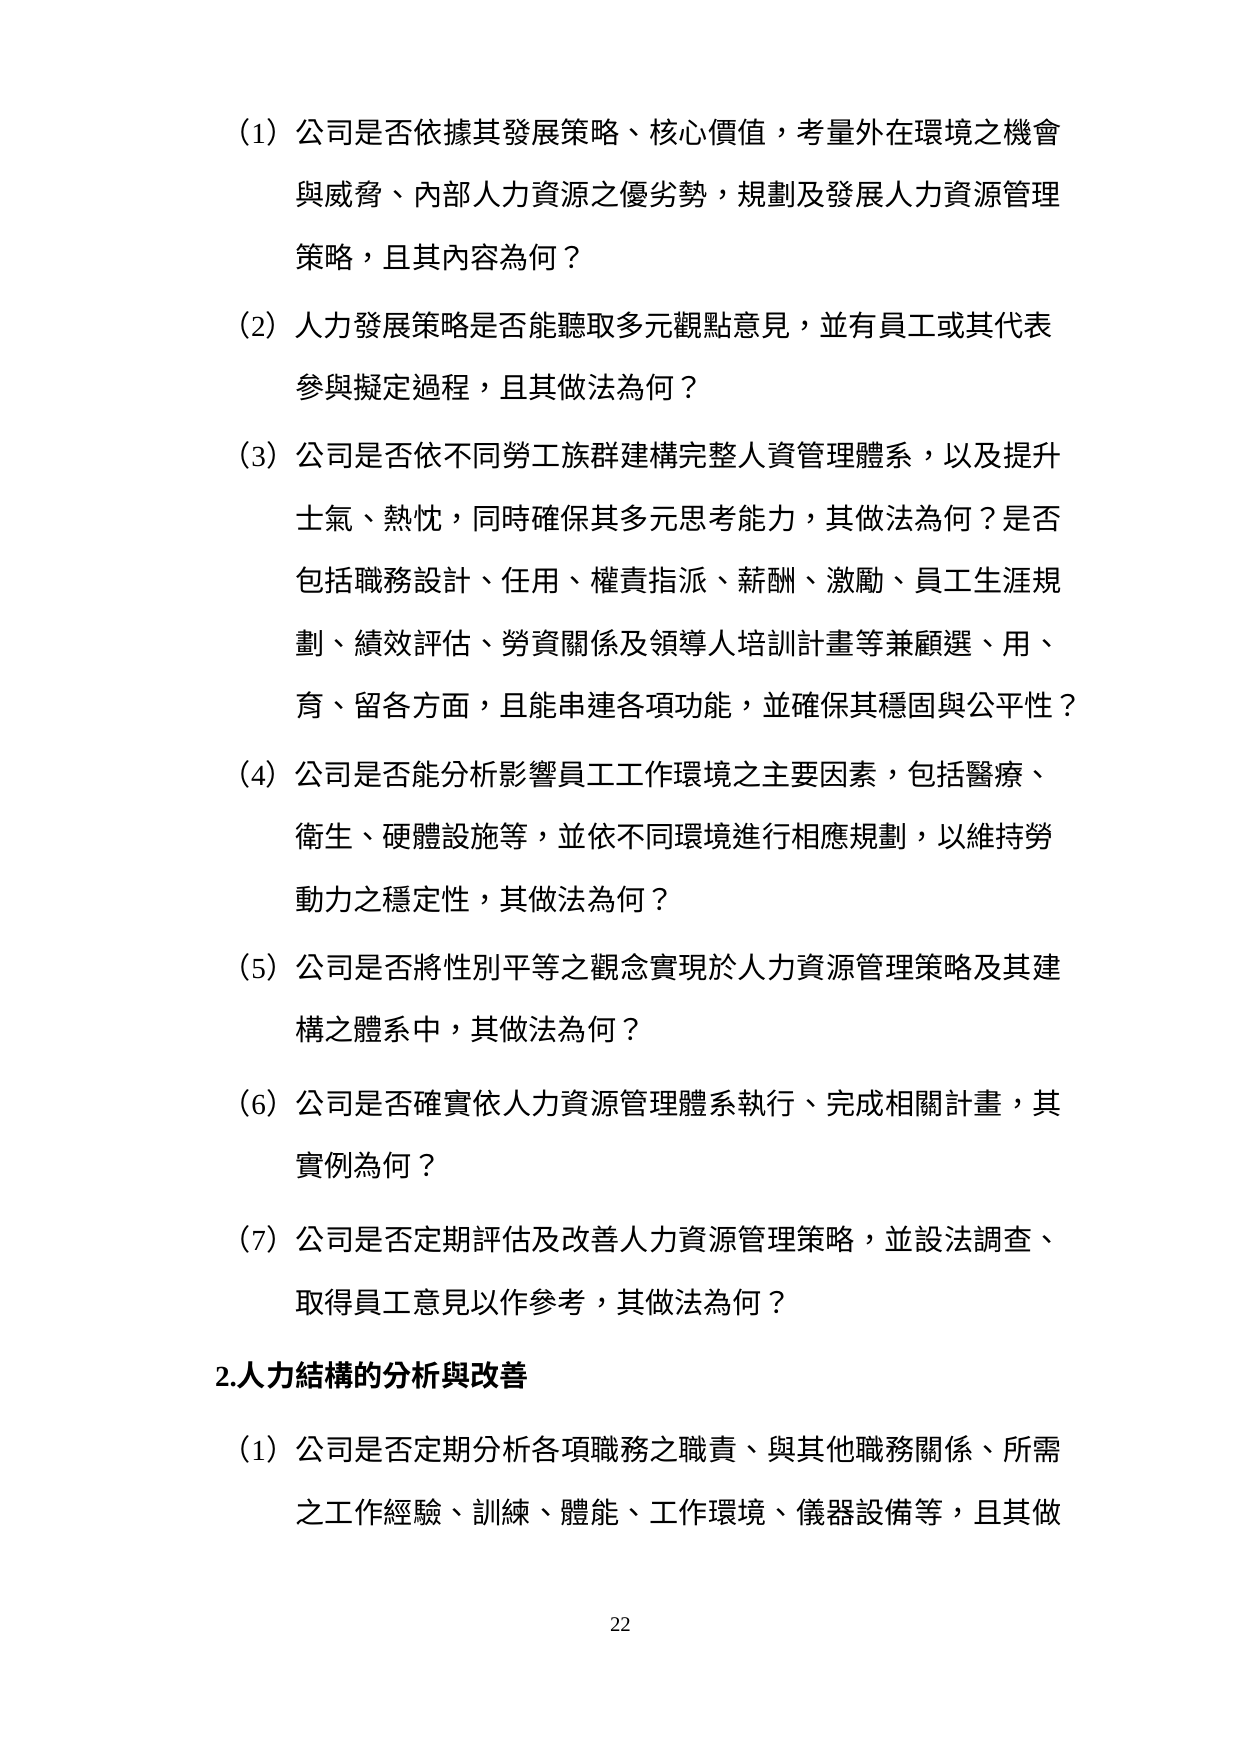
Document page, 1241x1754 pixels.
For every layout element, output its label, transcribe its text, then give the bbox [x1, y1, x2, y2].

text （7）公司是否定期評估及改善人力資源管理策略，並設法調查、取得員工意見以作參考，其做法為何？ [222, 1196, 1063, 1321]
text （4）公司是否能分析影響員工工作環境之主要因素，包括醫療、衛生、硬體設施等，並依不同環境進行相應規劃，以維持勞動力之穩定性，其做法為何？ [222, 731, 1063, 918]
text （5）公司是否將性別平等之觀念實現於人力資源管理策略及其建構之體系中，其做法為何？ [222, 924, 1063, 1049]
text （1）公司是否依據其發展策略、核心價值，考量外在環境之機會與威脅、內部人力資源之優劣勢，規劃及發展人力資源管理策略，且其內容為何？ [222, 89, 1063, 276]
text （3）公司是否依不同勞工族群建構完整人資管理體系，以及提升士氣、熱忱，同時確保其多元思考能力，其做法為何？是否包括職務設計、任用、權責指派、薪酬、激勵、員工生涯規劃、績效評估、勞資關係及領導人培訓計畫等兼顧選、用、育、留各方面，且能串連各項功能，並確保其穩固與公平性？ [222, 412, 1063, 725]
text （2）人力發展策略是否能聽取多元觀點意見，並有員工或其代表參與擬定過程，且其做法為何？ [222, 282, 1063, 407]
text （6）公司是否確實依人力資源管理體系執行、完成相關計畫，其實例為何？ [222, 1060, 1063, 1185]
text 2.人力結構的分析與改善 [215, 1332, 1063, 1395]
text （1）公司是否定期分析各項職務之職責、與其他職務關係、所需之工作經驗、訓練、體能、工作環境、儀器設備等，且其做 [222, 1406, 1063, 1531]
